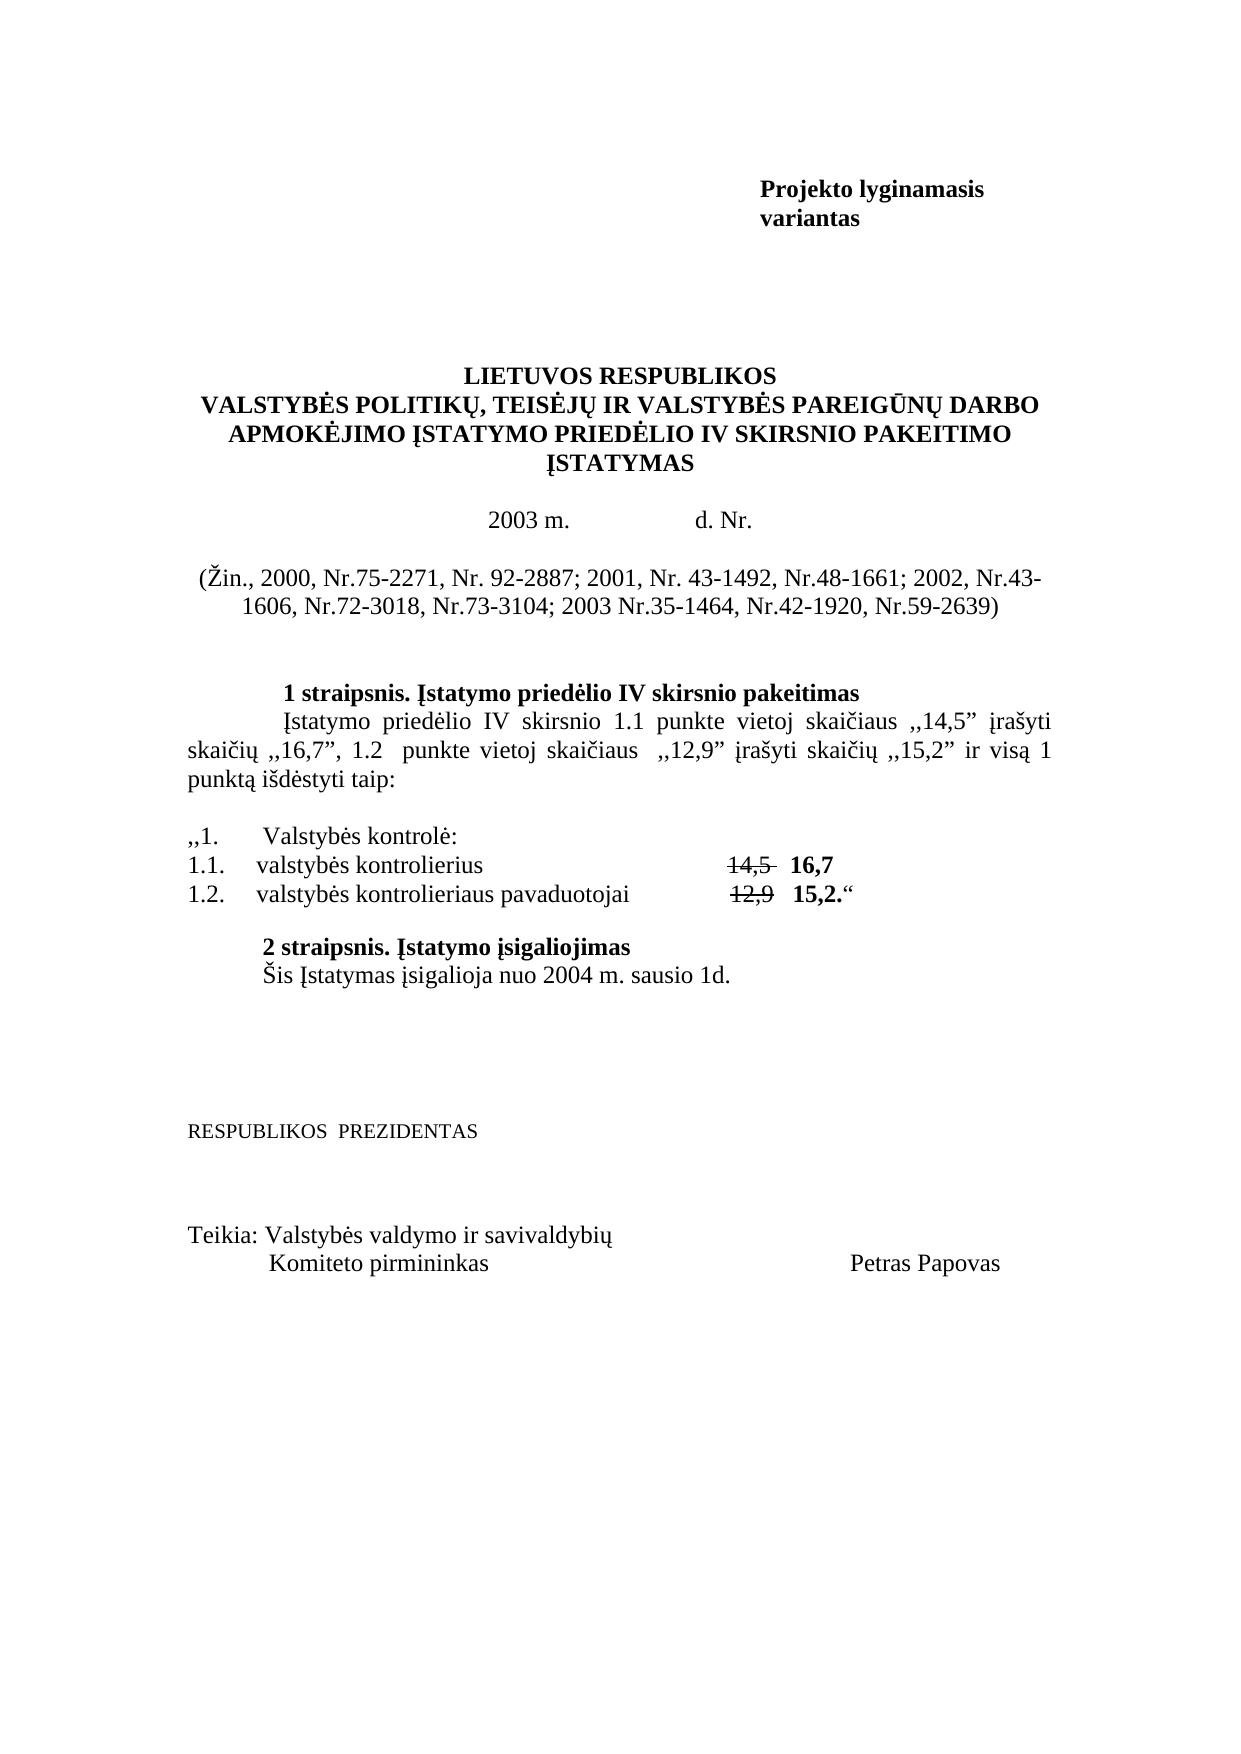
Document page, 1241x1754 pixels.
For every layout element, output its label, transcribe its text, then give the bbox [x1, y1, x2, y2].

text ,,1. Valstybės kontrolė: [187, 821, 1053, 850]
text ĮSTATYMAS [187, 448, 1053, 476]
text Šis Įstatymas įsigalioja nuo 2004 m. sausio 1d. [187, 960, 1053, 989]
text variantas [474, 203, 1053, 232]
text 2003 m. d. Nr. [187, 505, 1053, 534]
text Projekto lyginamasis [474, 174, 1053, 203]
text 2 straipsnis. Įstatymo įsigaliojimas [187, 932, 1053, 960]
text (Žin., 2000, Nr.75-2271, Nr. 92-2887; 2001, Nr. 43-1492, Nr.48-1661; 2002, Nr.43-1606, Nr.72-3018, Nr.73-3104; 2003 Nr.35-1464, Nr.42-1920, Nr.59-2639) [187, 563, 1053, 620]
text 1.2. valstybės kontrolieriaus pavaduotojai 12,9 15,2.“ [187, 879, 1053, 908]
text 1.1. valstybės kontrolierius 14,5 16,7 [187, 850, 1053, 879]
text Komiteto pirmininkas Petras Papovas [187, 1248, 1053, 1277]
text Teikia: Valstybės valdymo ir savivaldybių [187, 1220, 1053, 1248]
text LIETUVOS RESPUBLIKOS [187, 361, 1053, 390]
text Įstatymo priedėlio IV skirsnio 1.1 punkte vietoj skaičiaus ,,14,5” įrašyti skaičių ,,16,7”, 1.2 punkte vietoj skaičiaus ,,12,9” įrašyti skaičių ,,15,2” ir visą 1 punktą išdėstyti taip: [187, 706, 1053, 793]
text 1 straipsnis. Įstatymo priedėlio IV skirsnio pakeitimas [187, 678, 1053, 706]
text RESPUBLIKOS PREZIDENTAS [187, 1119, 1053, 1143]
text VALSTYBĖS POLITIKŲ, TEISĖJŲ IR VALSTYBĖS PAREIGŪNŲ DARBO APMOKĖJIMO ĮSTATYMO PRIEDĖLIO IV SKIRSNIO PAKEITIMO [187, 390, 1053, 448]
